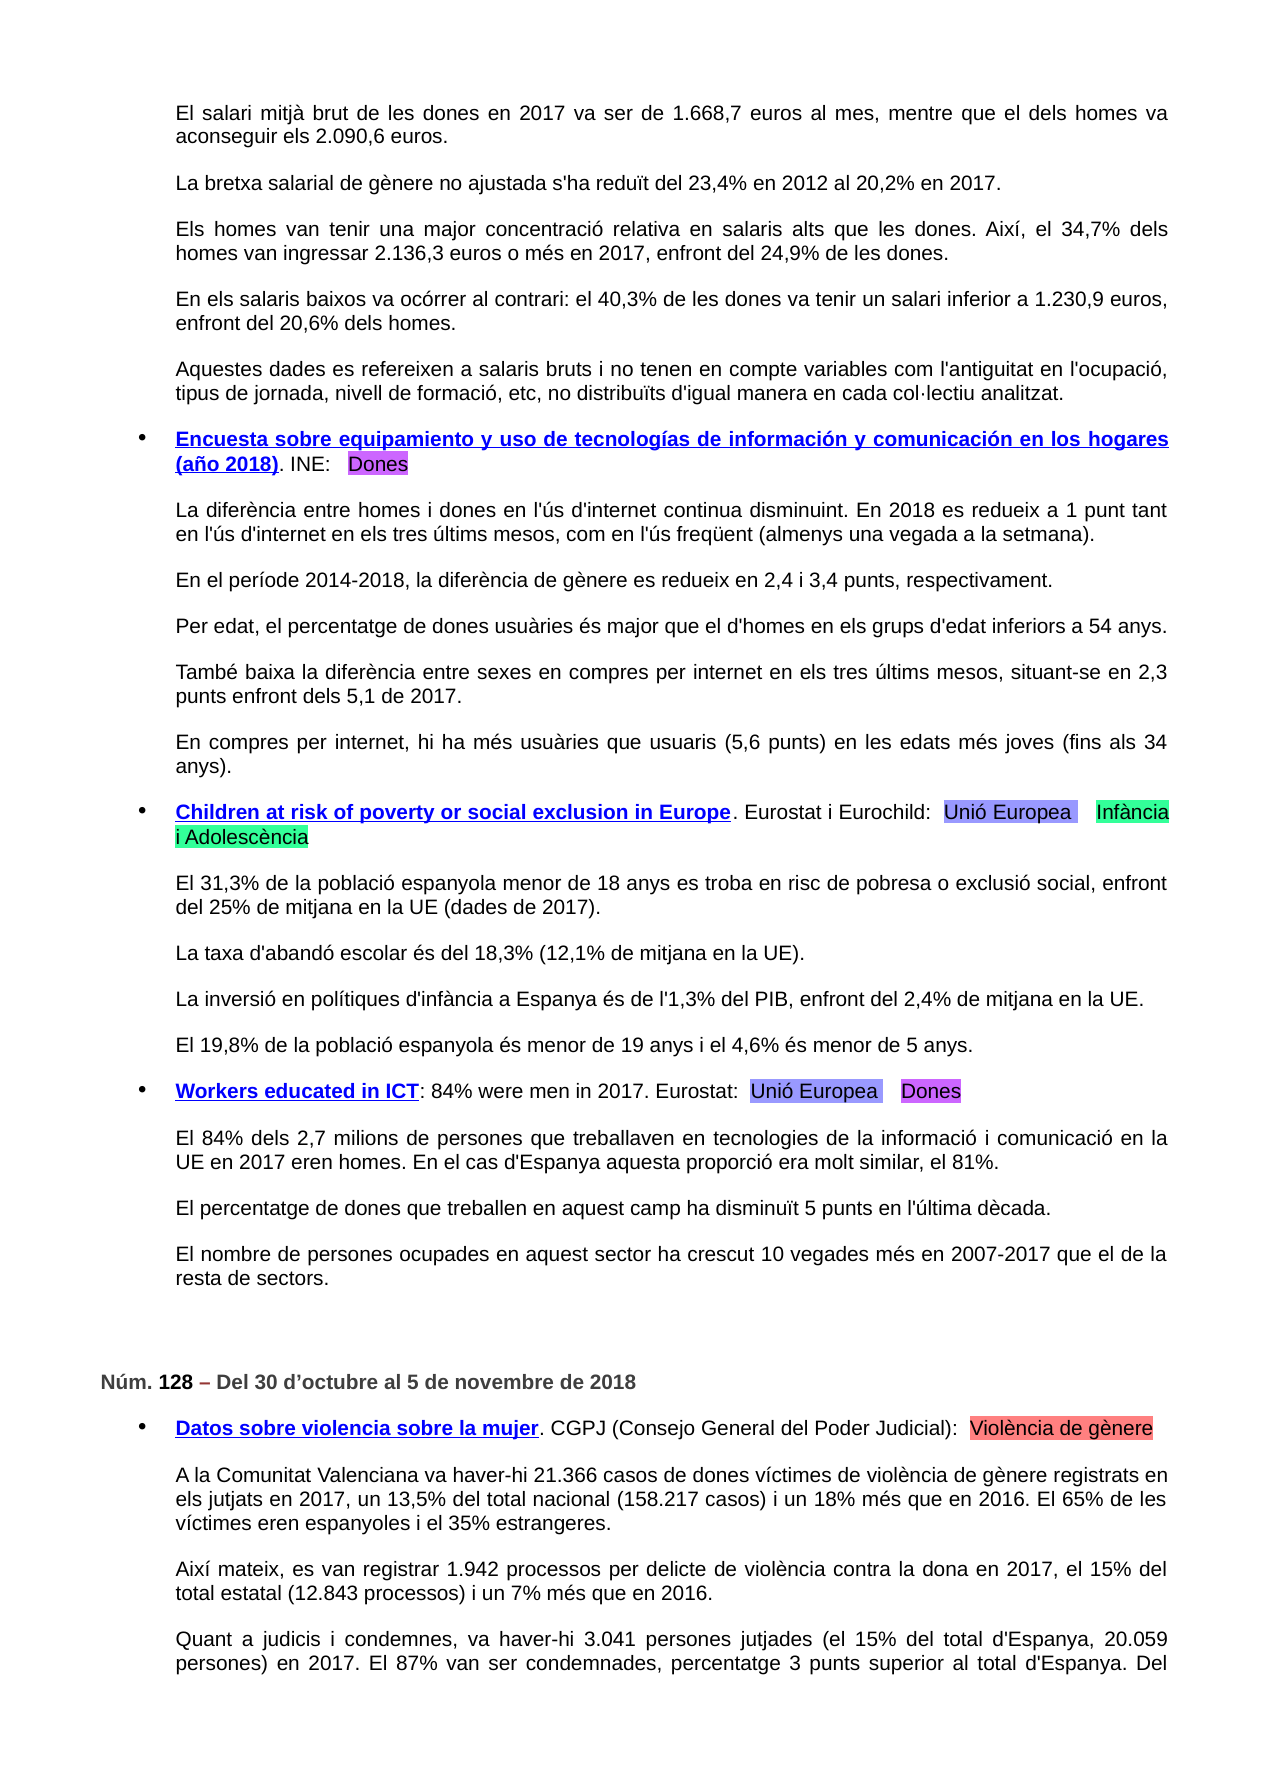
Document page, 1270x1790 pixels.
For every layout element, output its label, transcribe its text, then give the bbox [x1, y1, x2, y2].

list Encuesta sobre equipamiento y uso de tecnologías de información y comunicación en los hogares (año 2018). INE: Dones [138, 426, 1169, 475]
list Children at risk of poverty or social exclusion in Europe. Eurostat i Eurochild: Unió Europea Infància i Adolescència [138, 799, 1169, 848]
text També baixa la diferència entre sexes en compres per internet en els tres últims mesos, situant-se en 2,3 punts enfront dels 5,1 de 2017. [175, 659, 1169, 707]
list Workers educated in ICT: 84% were men in 2017. Eurostat: Unió Europea Dones [138, 1079, 1169, 1104]
text Aquestes dades es refereixen a salaris bruts i no tenen en compte variables com l'antiguitat en l'ocupació, tipus de jornada, nivell de formació, etc, no distribuïts d'igual manera en cada col·lectiu analitzat. [175, 356, 1169, 404]
text Quant a judicis i condemnes, va haver-hi 3.041 persones jutjades (el 15% del total d'Espanya, 20.059 persones) en 2017. El 87% van ser condemnades, percentatge 3 punts superior al total d'Espanya. Del [175, 1627, 1169, 1675]
text Els homes van tenir una major concentració relativa en salaris alts que les dones. Així, el 34,7% dels homes van ingressar 2.136,3 euros o més en 2017, enfront del 24,9% de les dones. [175, 216, 1169, 264]
list Datos sobre violencia sobre la mujer. CGPJ (Consejo General del Poder Judicial): Violència de gènere [138, 1416, 1169, 1441]
text La inversió en polítiques d'infància a Espanya és de l'1,3% del PIB, enfront del 2,4% de mitjana en la UE. [175, 987, 1169, 1011]
text Per edat, el percentatge de dones usuàries és major que el d'homes en els grups d'edat inferiors a 54 anys. [175, 613, 1169, 637]
text El percentatge de dones que treballen en aquest camp ha disminuït 5 punts en l'última dècada. [175, 1196, 1169, 1220]
text En el període 2014-2018, la diferència de gènere es redueix en 2,4 i 3,4 punts, respectivament. [175, 567, 1169, 591]
text A la Comunitat Valenciana va haver-hi 21.366 casos de dones víctimes de violència de gènere registrats en els jutjats en 2017, un 13,5% del total nacional (158.217 casos) i un 18% més que en 2016. El 65% de les víctimes eren espanyoles i el 35% estrangeres. [175, 1463, 1169, 1535]
text La taxa d'abandó escolar és del 18,3% (12,1% de mitjana en la UE). [175, 941, 1169, 964]
text El 19,8% de la població espanyola és menor de 19 anys i el 4,6% és menor de 5 anys. [175, 1033, 1169, 1057]
text El 84% dels 2,7 milions de persones que treballaven en tecnologies de la informació i comunicació en la UE en 2017 eren homes. En el cas d'Espanya aquesta proporció era molt similar, el 81%. [175, 1126, 1169, 1174]
text El nombre de persones ocupades en aquest sector ha crescut 10 vegades més en 2007-2017 que el de la resta de sectors. [175, 1242, 1169, 1290]
text En els salaris baixos va ocórrer al contrari: el 40,3% de les dones va tenir un salari inferior a 1.230,9 euros, enfront del 20,6% dels homes. [175, 286, 1169, 334]
text Núm. 128 – Del 30 d’octubre al 5 de novembre de 2018 [100, 1370, 1169, 1394]
text La diferència entre homes i dones en l'ús d'internet continua disminuint. En 2018 es redueix a 1 punt tant en l'ús d'internet en els tres últims mesos, com en l'ús freqüent (almenys una vegada a la setmana). [175, 497, 1169, 545]
text En compres per internet, hi ha més usuàries que usuaris (5,6 punts) en les edats més joves (fins als 34 anys). [175, 729, 1169, 777]
text El 31,3% de la població espanyola menor de 18 anys es troba en risc de pobresa o exclusió social, enfront del 25% de mitjana en la UE (dades de 2017). [175, 871, 1169, 918]
text La bretxa salarial de gènere no ajustada s'ha reduït del 23,4% en 2012 al 20,2% en 2017. [175, 170, 1169, 194]
text El salari mitjà brut de les dones en 2017 va ser de 1.668,7 euros al mes, mentre que el dels homes va aconseguir els 2.090,6 euros. [175, 100, 1169, 148]
text Així mateix, es van registrar 1.942 processos per delicte de violència contra la dona en 2017, el 15% del total estatal (12.843 processos) i un 7% més que en 2016. [175, 1557, 1169, 1605]
